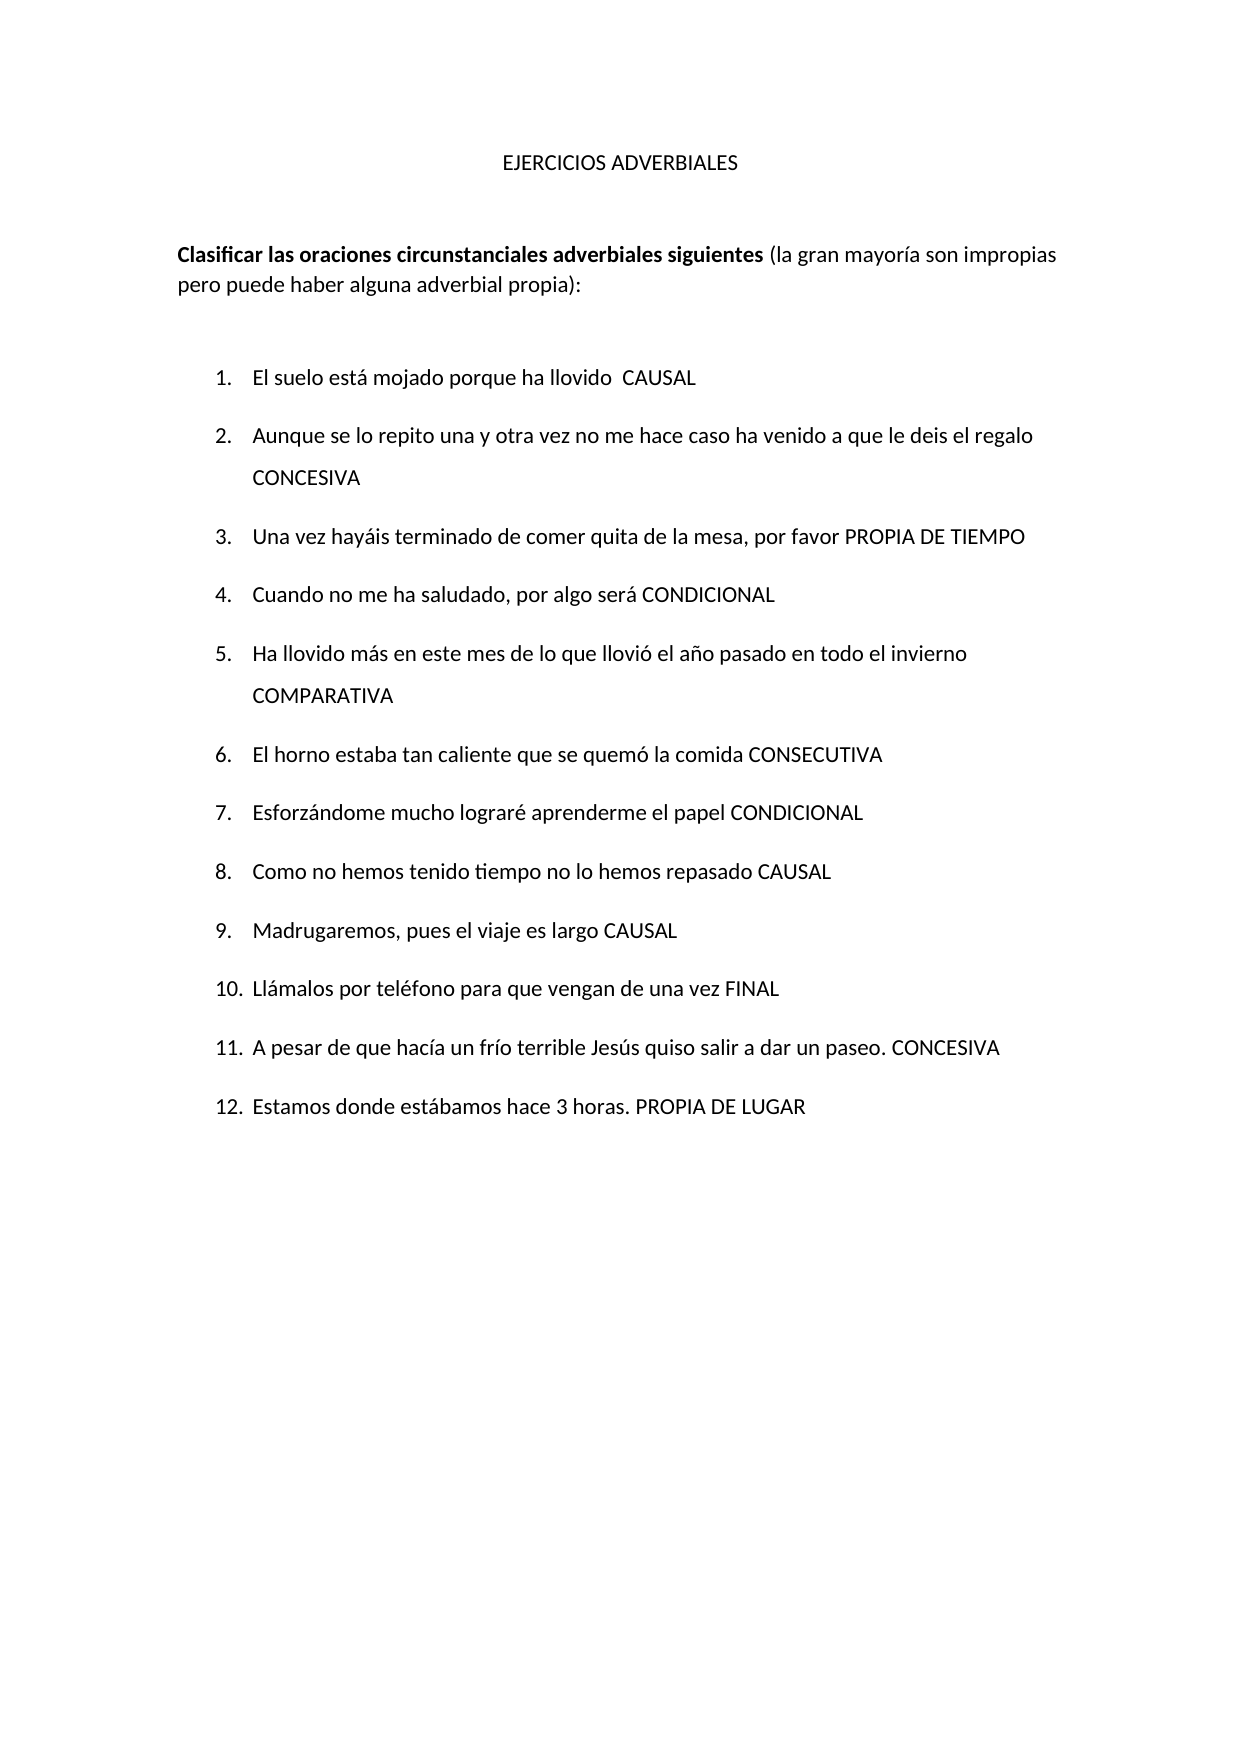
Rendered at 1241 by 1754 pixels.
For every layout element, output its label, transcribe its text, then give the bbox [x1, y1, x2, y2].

list Llámalos por teléfono para que vengan de una vez FINAL [215, 974, 1063, 1002]
text EJERCICIOS ADVERBIALES [177, 148, 1063, 176]
text Clasificar las oraciones circunstanciales adverbiales siguientes (la gran mayoría son impropias pero puede haber alguna adverbial propia): [177, 240, 1063, 298]
list Cuando no me ha saludado, por algo será CONDICIONAL [215, 581, 1063, 609]
list Una vez hayáis terminado de comer quita de la mesa, por favor PROPIA DE TIEMPO [215, 522, 1063, 550]
list Aunque se lo repito una y otra vez no me hace caso ha venido a que le deis el regalo CONCESIVA [215, 421, 1063, 491]
list Como no hemos tenido tiempo no lo hemos repasado CAUSAL [215, 857, 1063, 885]
list Estamos donde estábamos hace 3 horas. PROPIA DE LUGAR [215, 1092, 1063, 1120]
list El suelo está mojado porque ha llovido CAUSAL [215, 363, 1063, 391]
list Esforzándome mucho lograré aprenderme el papel CONDICIONAL [215, 798, 1063, 827]
list A pesar de que hacía un frío terrible Jesús quiso salir a dar un paseo. CONCESIVA [215, 1033, 1063, 1061]
list Madrugaremos, pues el viaje es largo CAUSAL [215, 916, 1063, 944]
list Ha llovido más en este mes de lo que llovió el año pasado en todo el invierno COMPARATIVA [215, 639, 1063, 709]
list El horno estaba tan caliente que se quemó la comida CONSECUTIVA [215, 740, 1063, 768]
